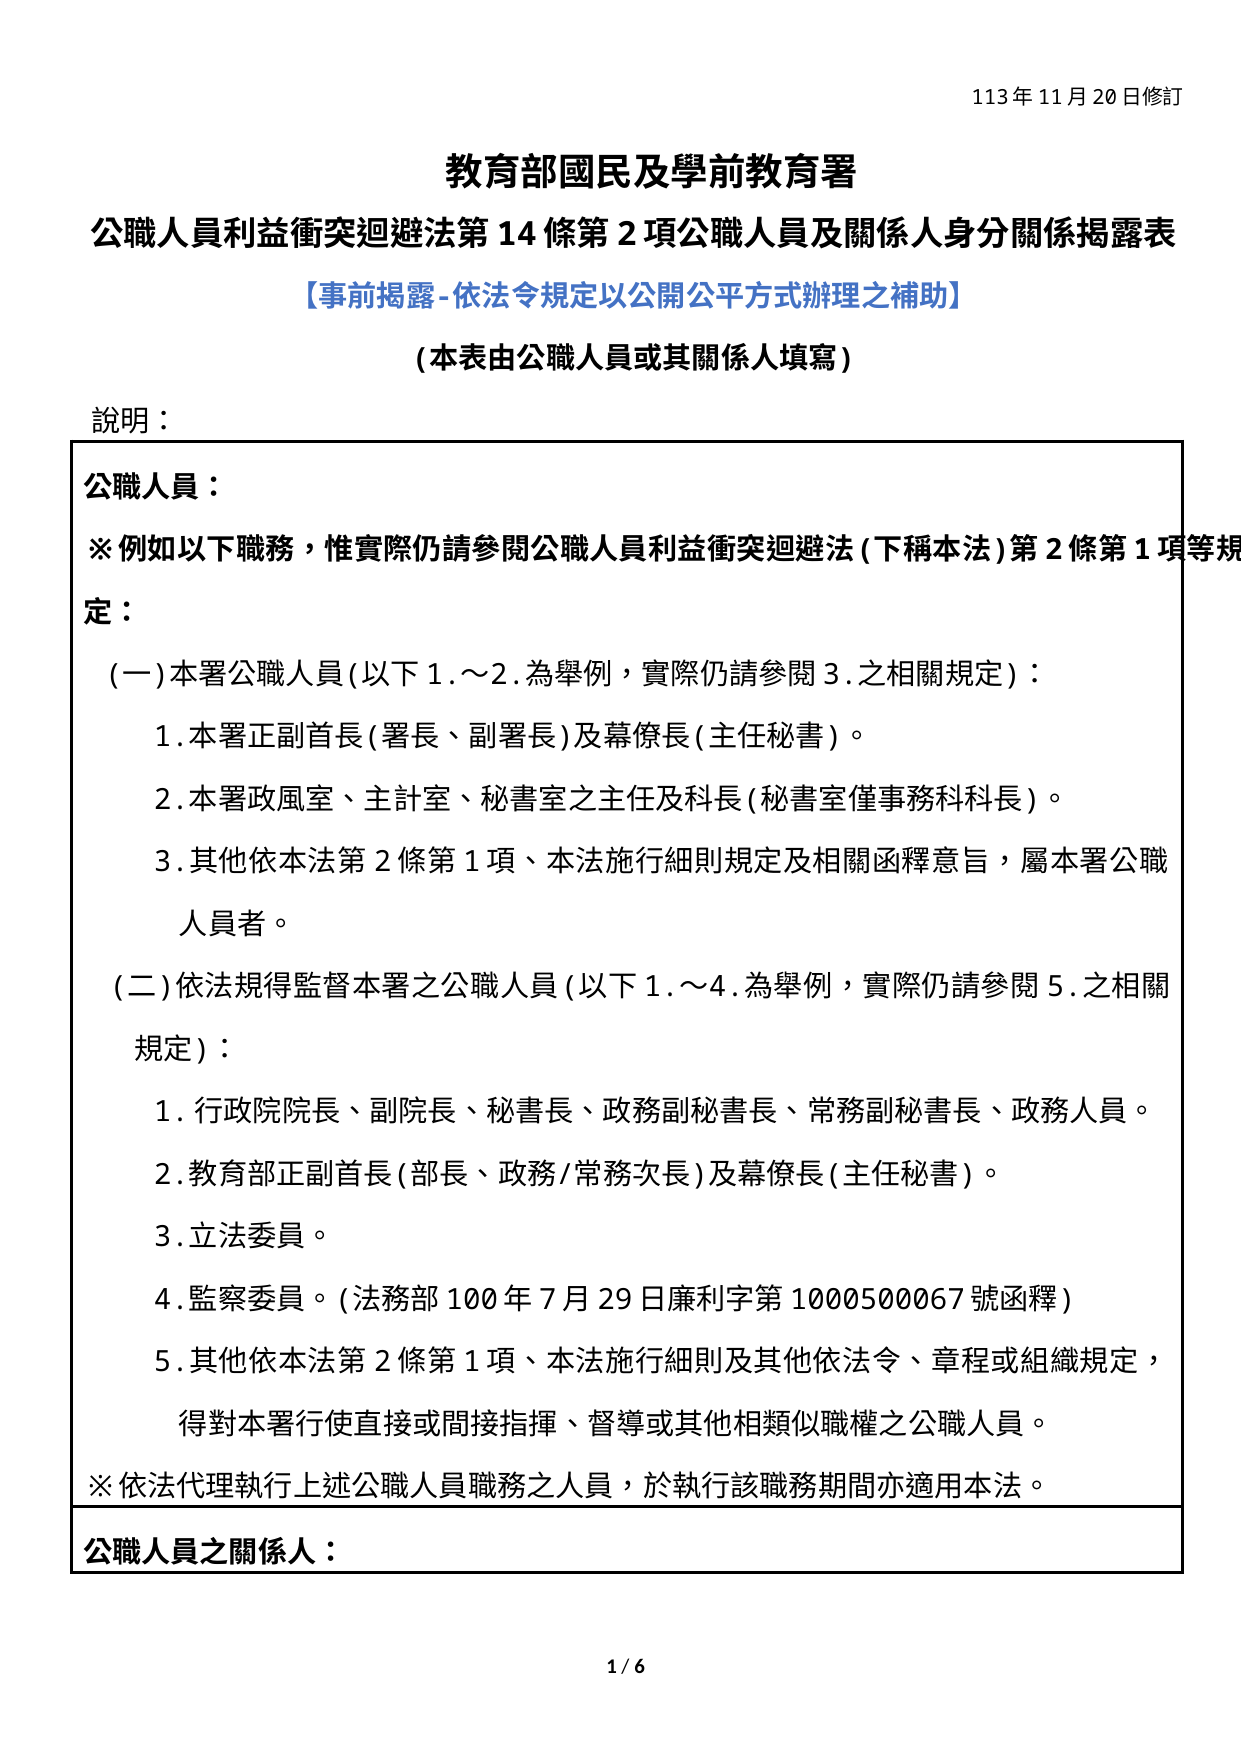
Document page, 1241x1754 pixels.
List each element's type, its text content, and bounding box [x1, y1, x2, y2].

text 教育部國民及學前教育署 [33, 127, 1240, 189]
text [952, 70, 1203, 122]
table_cell 公職人員之關係人： [73, 1508, 1181, 1571]
text 說明： [61, 377, 1184, 439]
text 【事前揭露-依法令規定以公開公平方式辦理之補助】 [33, 252, 1234, 314]
text 公職人員利益衝突迴避法第14條第2項公職人員及關係人身分關係揭露表 [33, 189, 1234, 252]
text (本表由公職人員或其關係人填寫) [33, 314, 1234, 377]
table_header 公職人員： ※例如以下職務，惟實際仍請參閱公職人員利益衝突迴避法(下稱本法)第2條第1項等規定： (一)本署公職人員(以下1.～2.為舉例，實際仍請參閱3.之相關規定)： 1.本署正副首長(署長、副署長)及幕僚長(主任秘書)。 2.本署政風室、主計室、秘書室之主任及科長(秘書室僅事務科科長)。 3.其他依本法第2條第1項、本法施行細則規定及相關函釋意旨，屬本署公職人員者。 (二)依法規得監督本署之公職人員(以下1.～4.為舉例，實際仍請參閱5.之相關規定)： 1. 行政院院長、副院長、秘書長、政務副秘書長、常務副秘書長、政務人員。 2.教育部正副首長(部長、政務/常務次長)及幕僚長(主任秘書)。 3.立法委員。 4.監察委員。(法務部100年7月29日廉利字第1000500067號函釋) 5.其他依本法第2條第1項、本法施行細則及其他依法令、章程或組織規定，得對本署行使直接或間接指揮、督導或其他相類似職權之公職人員。 ※依法代理執行上述公職人員職務之人員，於執行該職務期間亦適用本法。 [73, 443, 1181, 1505]
text 113年11月20日修訂 [967, 78, 1188, 111]
